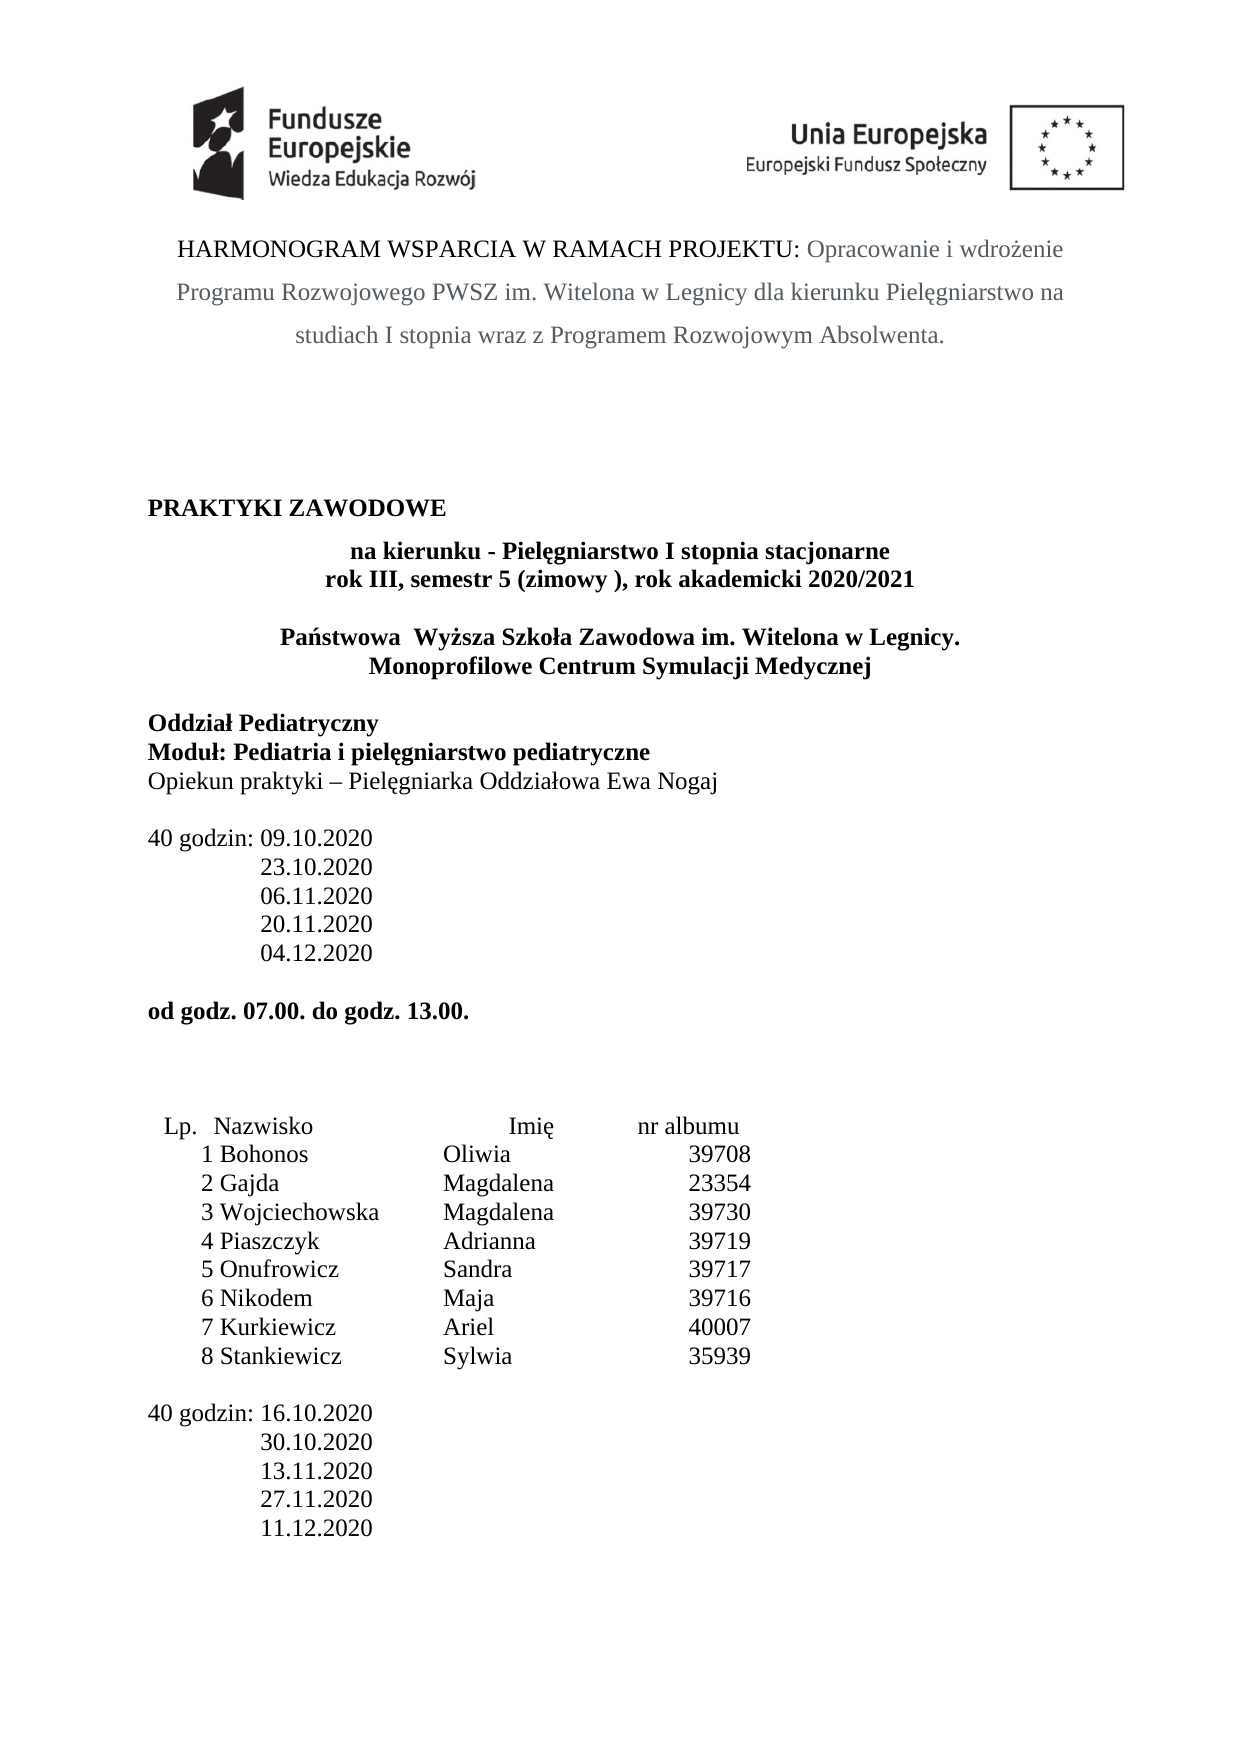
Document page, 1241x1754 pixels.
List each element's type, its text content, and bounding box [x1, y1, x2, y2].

table_cell Gajda [213, 1168, 437, 1197]
table_header Imię [437, 1082, 626, 1139]
text 13.11.2020 [148, 1456, 1093, 1484]
table_cell 39717 [626, 1255, 751, 1283]
table_cell 40007 [626, 1312, 751, 1341]
text Opiekun praktyki – Pielęgniarka Oddziałowa Ewa Nogaj [148, 766, 1093, 794]
table_cell 39730 [626, 1197, 751, 1226]
table_cell Wojciechowska [213, 1197, 437, 1226]
text na kierunku - Pielęgniarstwo I stopnia stacjonarne [148, 536, 1093, 564]
table_cell 39708 [626, 1140, 751, 1168]
table_header Nazwisko [213, 1082, 437, 1139]
table_cell 5 [148, 1255, 213, 1283]
table_cell 2 [148, 1168, 213, 1197]
table_cell Kurkiewicz [213, 1312, 437, 1341]
table_header nr albumu [626, 1082, 751, 1139]
table_cell Magdalena [437, 1197, 626, 1226]
table_cell Maja [437, 1283, 626, 1312]
table_cell 8 [148, 1341, 213, 1369]
text Moduł: Pediatria i pielęgniarstwo pediatryczne [148, 737, 1093, 766]
table_cell 4 [148, 1226, 213, 1254]
table_cell Sylwia [437, 1341, 626, 1369]
table_cell 35939 [626, 1341, 751, 1369]
text 27.11.2020 [148, 1484, 1093, 1513]
table_cell 3 [148, 1197, 213, 1226]
table_cell Sandra [437, 1255, 626, 1283]
text 11.12.2020 [148, 1513, 1093, 1542]
text 40 godzin: 16.10.2020 [148, 1398, 1093, 1427]
table_cell Magdalena [437, 1168, 626, 1197]
table_cell Oliwia [437, 1140, 626, 1168]
table_cell Nikodem [213, 1283, 437, 1312]
table_cell 39716 [626, 1283, 751, 1312]
text od godz. 07.00. do godz. 13.00. [148, 996, 1093, 1024]
table_header Lp. [148, 1082, 213, 1139]
table_cell 1 [148, 1140, 213, 1168]
text Oddział Pediatryczny [148, 708, 1093, 737]
table_cell 6 [148, 1283, 213, 1312]
text Monoprofilowe Centrum Symulacji Medycznej [148, 651, 1093, 679]
table_cell Onufrowicz [213, 1255, 437, 1283]
table_cell Bohonos [213, 1140, 437, 1168]
text rok III, semestr 5 (zimowy ), rok akademicki 2020/2021 [148, 564, 1093, 593]
text 30.10.2020 [148, 1427, 1093, 1456]
text 06.11.2020 [148, 881, 1093, 909]
text 20.11.2020 [148, 909, 1093, 938]
table_cell 39719 [626, 1226, 751, 1254]
table_cell Piaszczyk [213, 1226, 437, 1254]
table_cell Ariel [437, 1312, 626, 1341]
table_cell Adrianna [437, 1226, 626, 1254]
table_cell Stankiewicz [213, 1341, 437, 1369]
text HARMONOGRAM WSPARCIA W RAMACH PROJEKTU: Opracowanie i wdrożenie Programu Rozwojowego PWSZ im. Witelona w Legnicy dla kierunku Pielęgniarstwo na studiach I stopnia wraz z Programem Rozwojowym Absolwenta. [148, 234, 1093, 349]
text Państwowa Wyższa Szkoła Zawodowa im. Witelona w Legnicy. [148, 622, 1093, 651]
table_cell 7 [148, 1312, 213, 1341]
picture [167, 58, 1155, 226]
text 04.12.2020 [148, 938, 1093, 967]
text PRAKTYKI ZAWODOWE [148, 493, 1093, 521]
text 23.10.2020 [148, 852, 1093, 881]
table_cell 23354 [626, 1168, 751, 1197]
text 40 godzin: 09.10.2020 [148, 823, 1093, 852]
